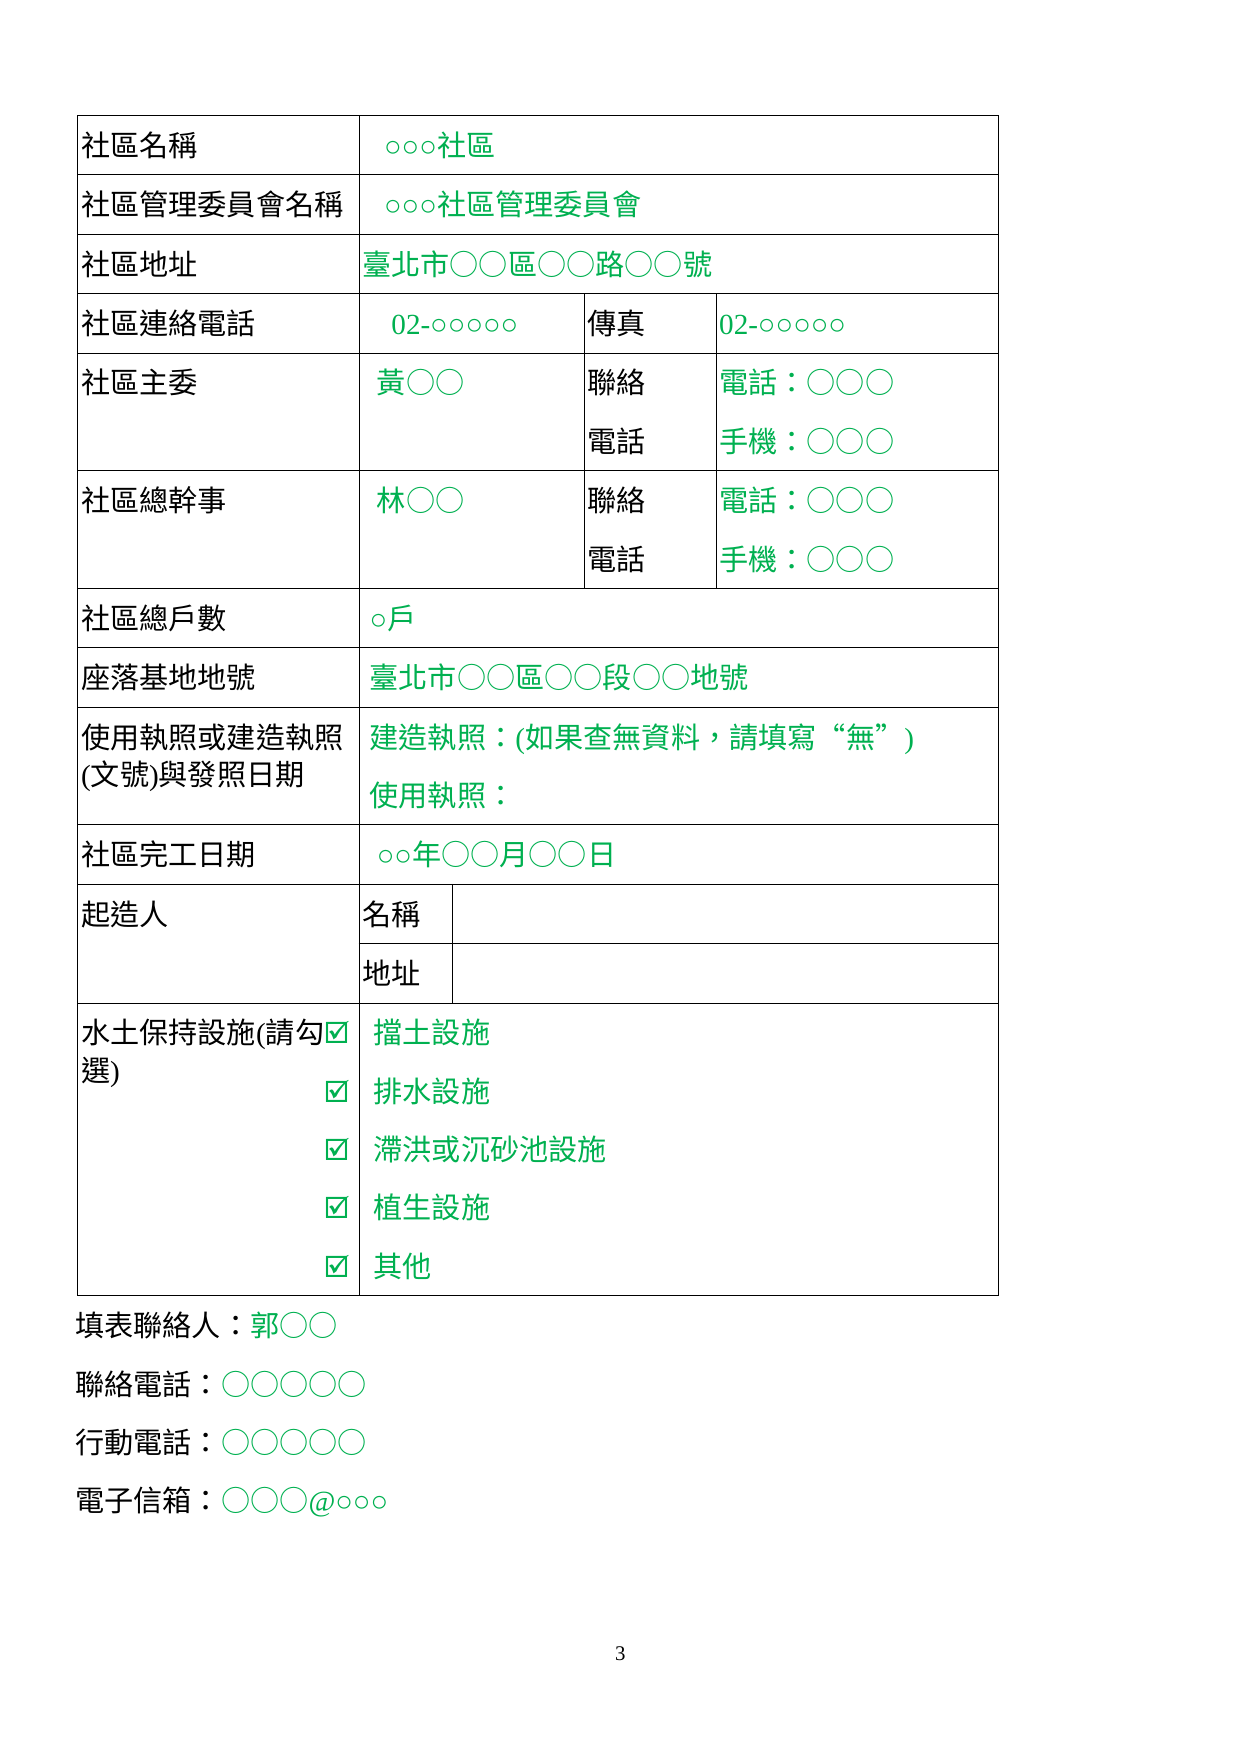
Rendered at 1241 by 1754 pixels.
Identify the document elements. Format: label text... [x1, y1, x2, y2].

table_cell 臺北市○○區○○段○○地號 [360, 648, 998, 707]
table_cell 水土保持設施(請勾選) [78, 1004, 359, 1295]
table_cell 座落基地地號 [78, 648, 359, 707]
table_cell 起造人 [78, 885, 359, 1002]
table_cell 社區主委 [78, 354, 359, 470]
table_cell ○○○社區管理委員會 [360, 175, 998, 234]
text 聯絡電話：○○○○○ [75, 1365, 1165, 1402]
table_cell 使用執照或建造執照(文號)與發照日期 [78, 708, 359, 824]
table_cell [453, 944, 998, 1002]
text 電子信箱：○○○@○○○ [75, 1482, 1165, 1519]
table_cell [453, 885, 998, 943]
table_cell 黃○○ [360, 354, 584, 470]
table_cell 社區完工日期 [78, 825, 359, 884]
table_cell 聯絡 電話 [585, 354, 716, 470]
table_cell 社區連絡電話 [78, 294, 359, 352]
table_cell 建造執照：(如果查無資料，請填寫“無”) 使用執照： [360, 708, 998, 824]
table_cell 社區管理委員會名稱 [78, 175, 359, 234]
table_cell 臺北市○○區○○路○○號 [360, 235, 998, 293]
table_cell 聯絡 電話 [585, 471, 716, 588]
table_cell ○○年○○月○○日 [360, 825, 998, 884]
table_cell 社區總戶數 [78, 589, 359, 647]
text 行動電話：○○○○○ [75, 1423, 1165, 1461]
text 填表聯絡人：郭○○ [75, 1307, 1165, 1344]
table_cell 電話：○○○ 手機：○○○ [717, 354, 998, 470]
table_cell 擋土設施 排水設施 滯洪或沉砂池設施 植生設施 其他 [360, 1004, 998, 1295]
table_cell 社區總幹事 [78, 471, 359, 588]
table_cell 地址 [360, 944, 452, 1002]
table_cell ○戶 [360, 589, 998, 647]
table_cell 社區地址 [78, 235, 359, 293]
table_cell 02-○○○○○ [717, 294, 998, 352]
table_cell 電話：○○○ 手機：○○○ [717, 471, 998, 588]
table_cell 傳真 [585, 294, 716, 352]
table_cell 林○○ [360, 471, 584, 588]
table_header 社區名稱 [78, 116, 359, 174]
table_header ○○○社區 [360, 116, 998, 174]
table_cell 02-○○○○○ [360, 294, 584, 352]
table_cell 名稱 [360, 885, 452, 943]
